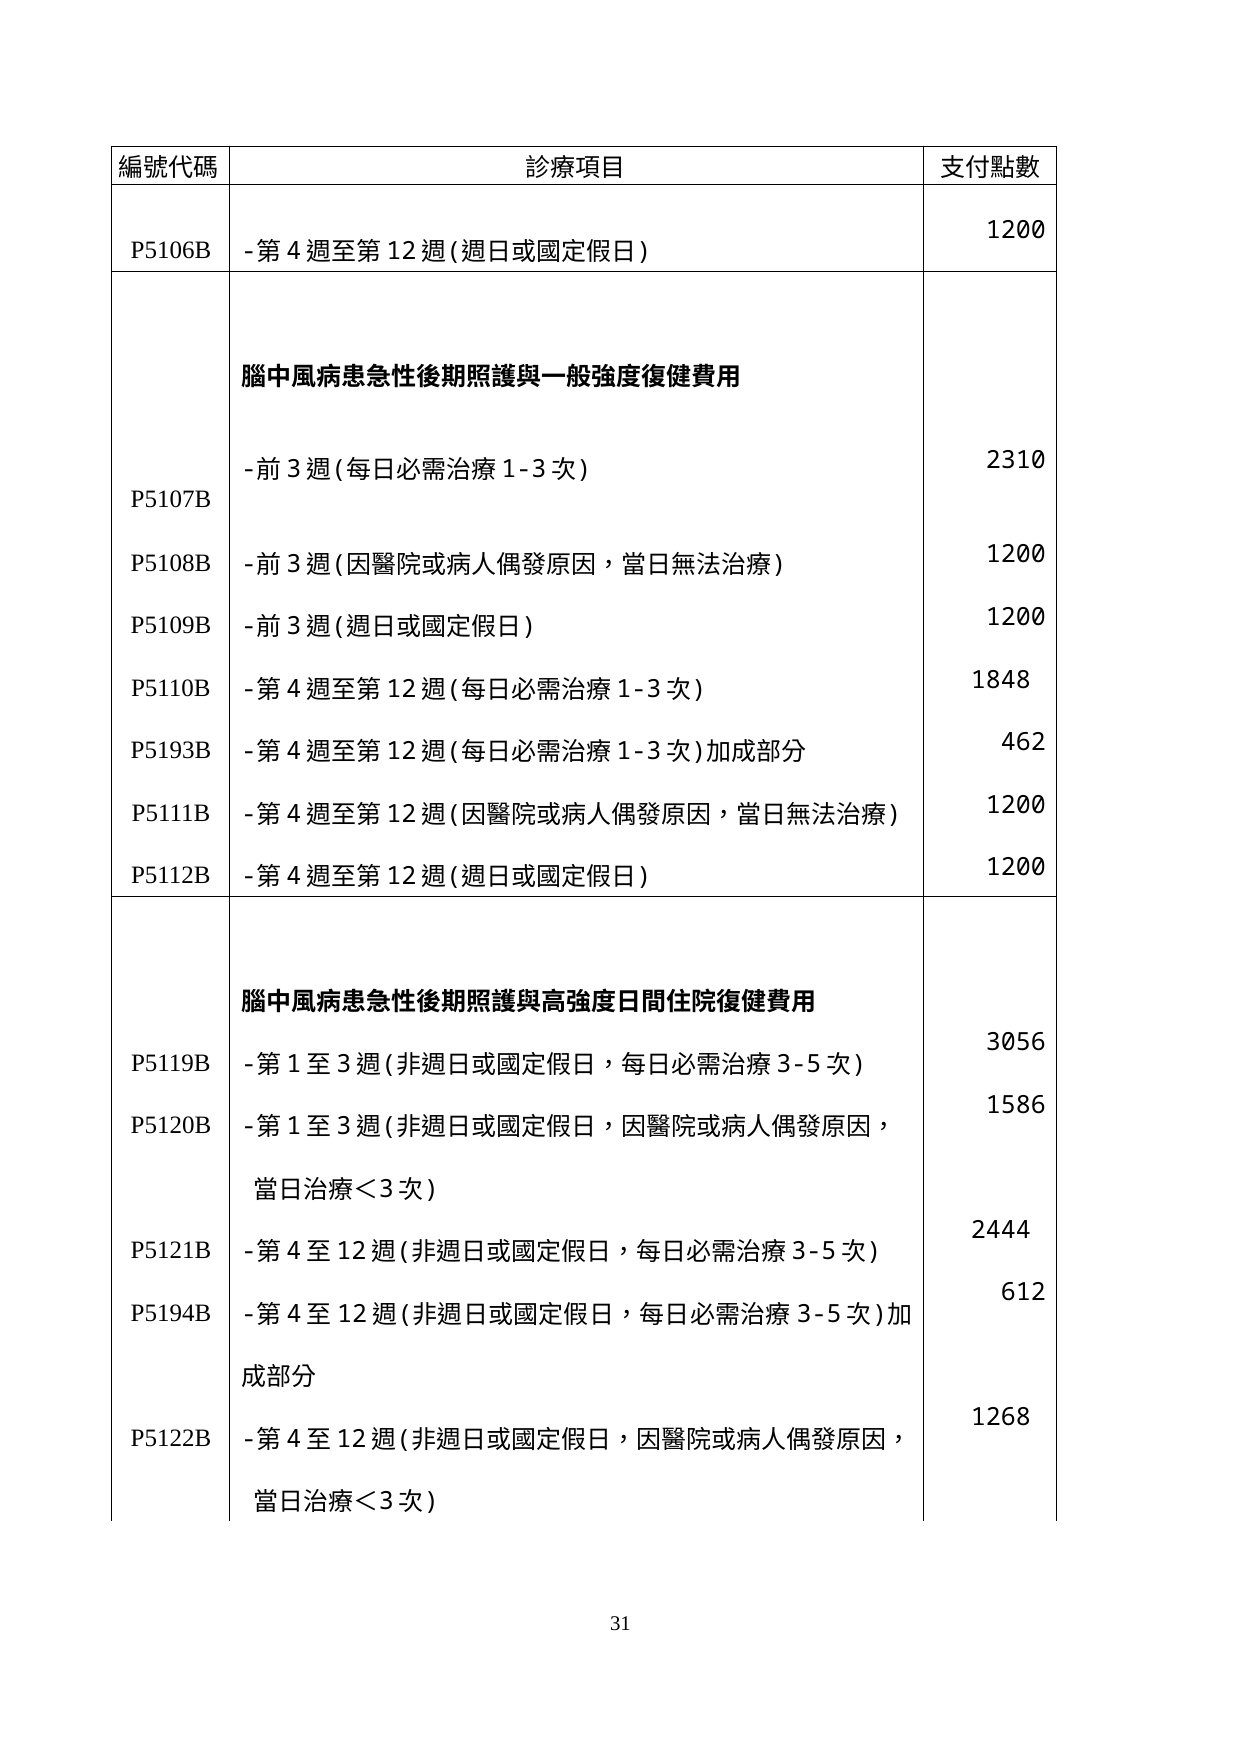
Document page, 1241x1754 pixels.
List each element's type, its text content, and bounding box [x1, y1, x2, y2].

table_cell 1200 [924, 520, 1056, 583]
table_cell 2310 [924, 396, 1056, 519]
table_cell P5122B [112, 1396, 229, 1521]
table_cell 1848 [924, 646, 1056, 708]
table_cell 462 [924, 708, 1056, 771]
table_cell P5120B [112, 1083, 229, 1208]
table_cell 腦中風病患急性後期照護與高強度日間住院復健費用 [230, 897, 923, 1021]
table_cell P5119B [112, 1021, 229, 1083]
table_cell 612 [924, 1271, 1056, 1396]
table_cell 1586 [924, 1083, 1056, 1208]
table_cell -前3週(週日或國定假日) [230, 583, 923, 646]
table_cell 3056 [924, 1021, 1056, 1083]
table_cell [924, 272, 1056, 396]
table_cell P5108B [112, 520, 229, 583]
table_cell -第4週至第12週(每日必需治療1-3次)加成部分 [230, 708, 923, 771]
table_cell -第4至12週(非週日或國定假日，因醫院或病人偶發原因， 當日治療＜3次) [230, 1396, 923, 1521]
table_cell 1200 [924, 185, 1056, 271]
table_cell -第4至12週(非週日或國定假日，每日必需治療3-5次)加成部分 [230, 1271, 923, 1396]
table_cell -第1至3週(非週日或國定假日，因醫院或病人偶發原因， 當日治療＜3次) [230, 1083, 923, 1208]
table_header 支付點數 [924, 147, 1056, 184]
table_cell 2444 [924, 1208, 1056, 1271]
table_cell -第4週至第12週(因醫院或病人偶發原因，當日無法治療) [230, 771, 923, 833]
table_cell -前3週(因醫院或病人偶發原因，當日無法治療) [230, 520, 923, 583]
table_cell P5109B [112, 583, 229, 646]
table_header 診療項目 [230, 147, 923, 184]
table_cell -前3週(每日必需治療1-3次) [230, 396, 923, 519]
table_cell 1200 [924, 583, 1056, 646]
table_cell 腦中風病患急性後期照護與一般強度復健費用 [230, 272, 923, 396]
table_cell 1200 [924, 833, 1056, 896]
table_cell P5112B [112, 833, 229, 896]
table_cell -第1至3週(非週日或國定假日，每日必需治療3-5次) [230, 1021, 923, 1083]
table_cell P5106B [112, 185, 229, 271]
table_cell -第4週至第12週(週日或國定假日) [230, 833, 923, 896]
table_cell P5121B [112, 1208, 229, 1271]
table_cell P5111B [112, 771, 229, 833]
table_cell [112, 897, 229, 1021]
table_cell -第4至12週(非週日或國定假日，每日必需治療3-5次) [230, 1208, 923, 1271]
table_cell P5194B [112, 1271, 229, 1396]
table_cell 1268 [924, 1396, 1056, 1521]
table_cell P5110B [112, 646, 229, 708]
table_cell 1200 [924, 771, 1056, 833]
table_header 編號代碼 [112, 147, 229, 184]
table_cell P5107B [112, 396, 229, 519]
table_cell P5193B [112, 708, 229, 771]
table_cell [112, 272, 229, 396]
table_cell [924, 897, 1056, 1021]
table_cell -第4週至第12週(每日必需治療1-3次) [230, 646, 923, 708]
table_cell -第4週至第12週(週日或國定假日) [230, 185, 923, 271]
